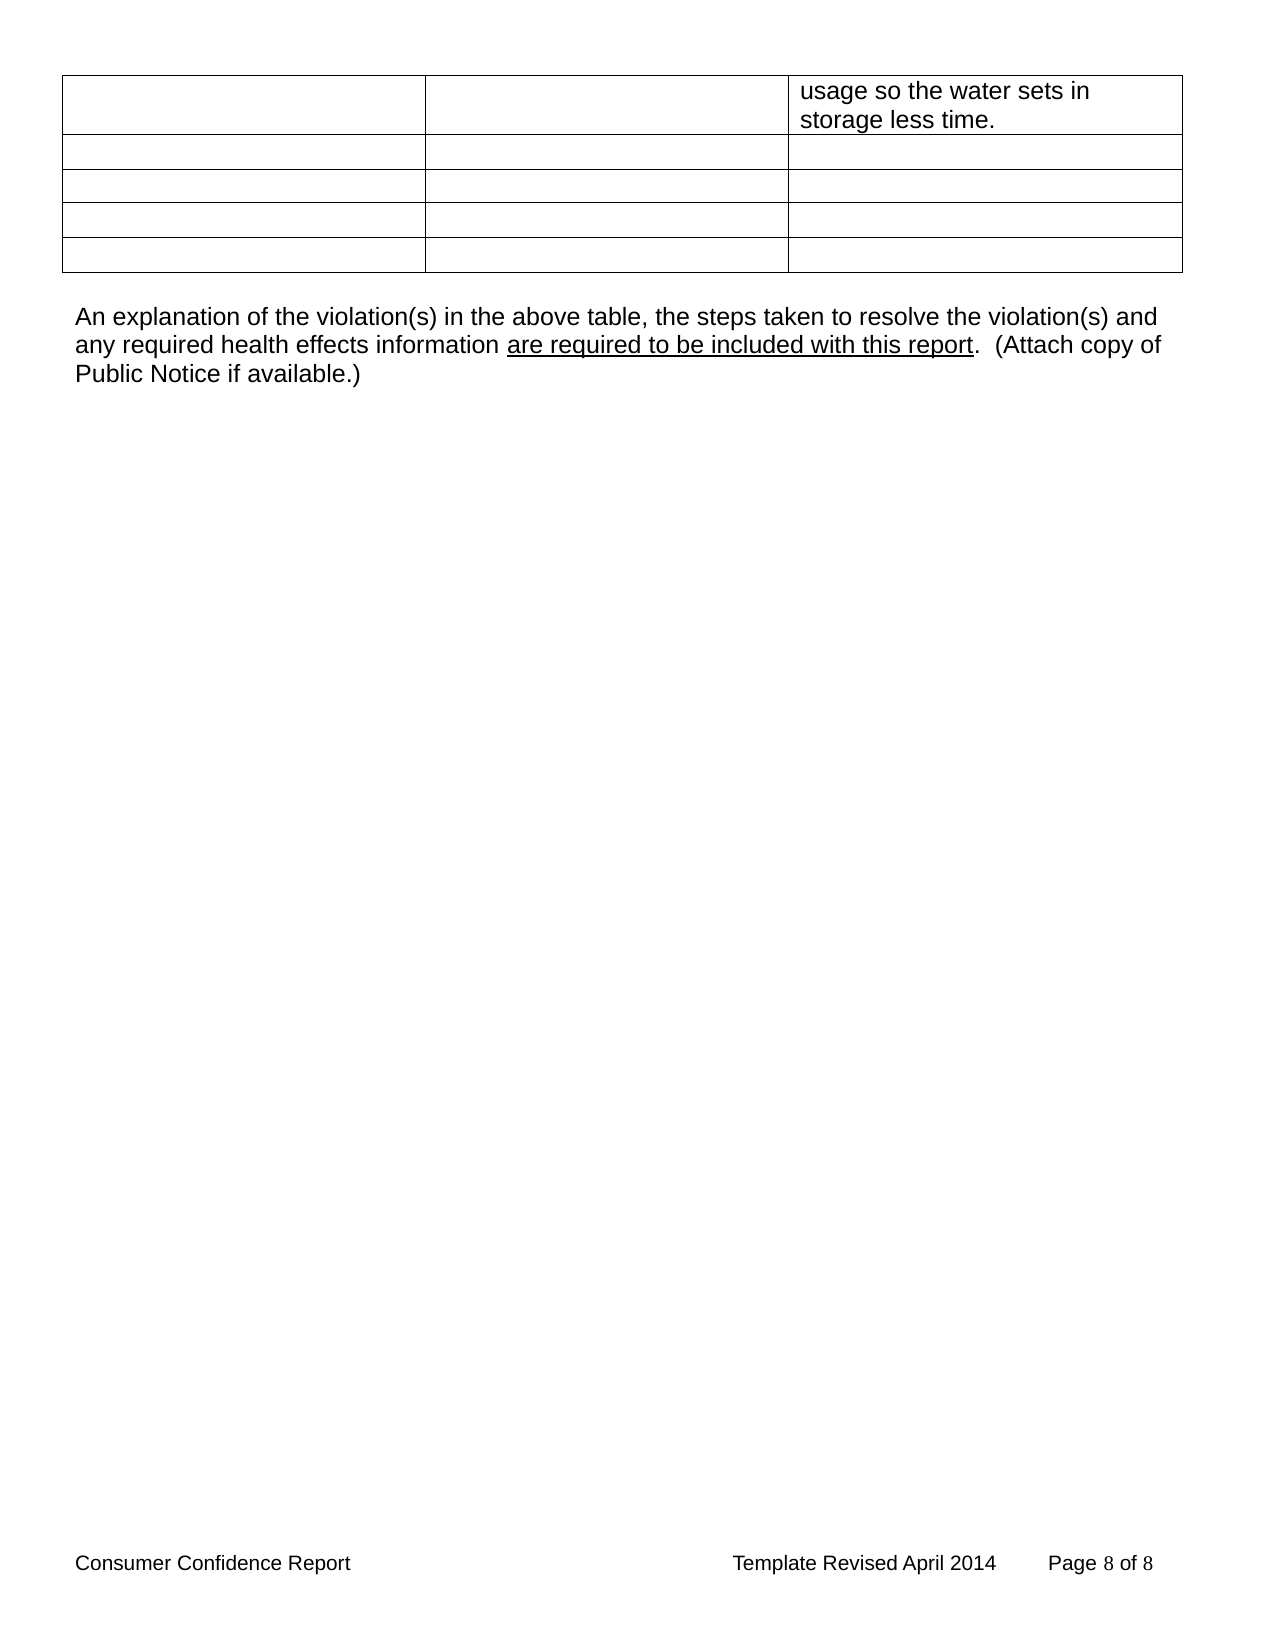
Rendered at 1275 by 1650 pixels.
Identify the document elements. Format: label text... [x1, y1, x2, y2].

table_cell [426, 76, 788, 133]
table_cell [426, 170, 788, 202]
table_cell [63, 238, 425, 272]
table_cell usage so the water sets in storage less time. [789, 76, 1182, 133]
table_cell [789, 203, 1182, 237]
table_cell [789, 170, 1182, 202]
table_cell [63, 203, 425, 237]
table_cell [789, 238, 1182, 272]
text An explanation of the violation(s) in the above table, the steps taken to resolve the violation(s) and any required health effects information are required to be included with this report. (Attach copy of Public Notice if available.) [75, 302, 1200, 388]
table_cell [426, 203, 788, 237]
table_cell [789, 135, 1182, 169]
table_cell [63, 135, 425, 169]
table_cell [426, 238, 788, 272]
table_cell [426, 135, 788, 169]
table_cell [63, 76, 425, 133]
table_cell [63, 170, 425, 202]
